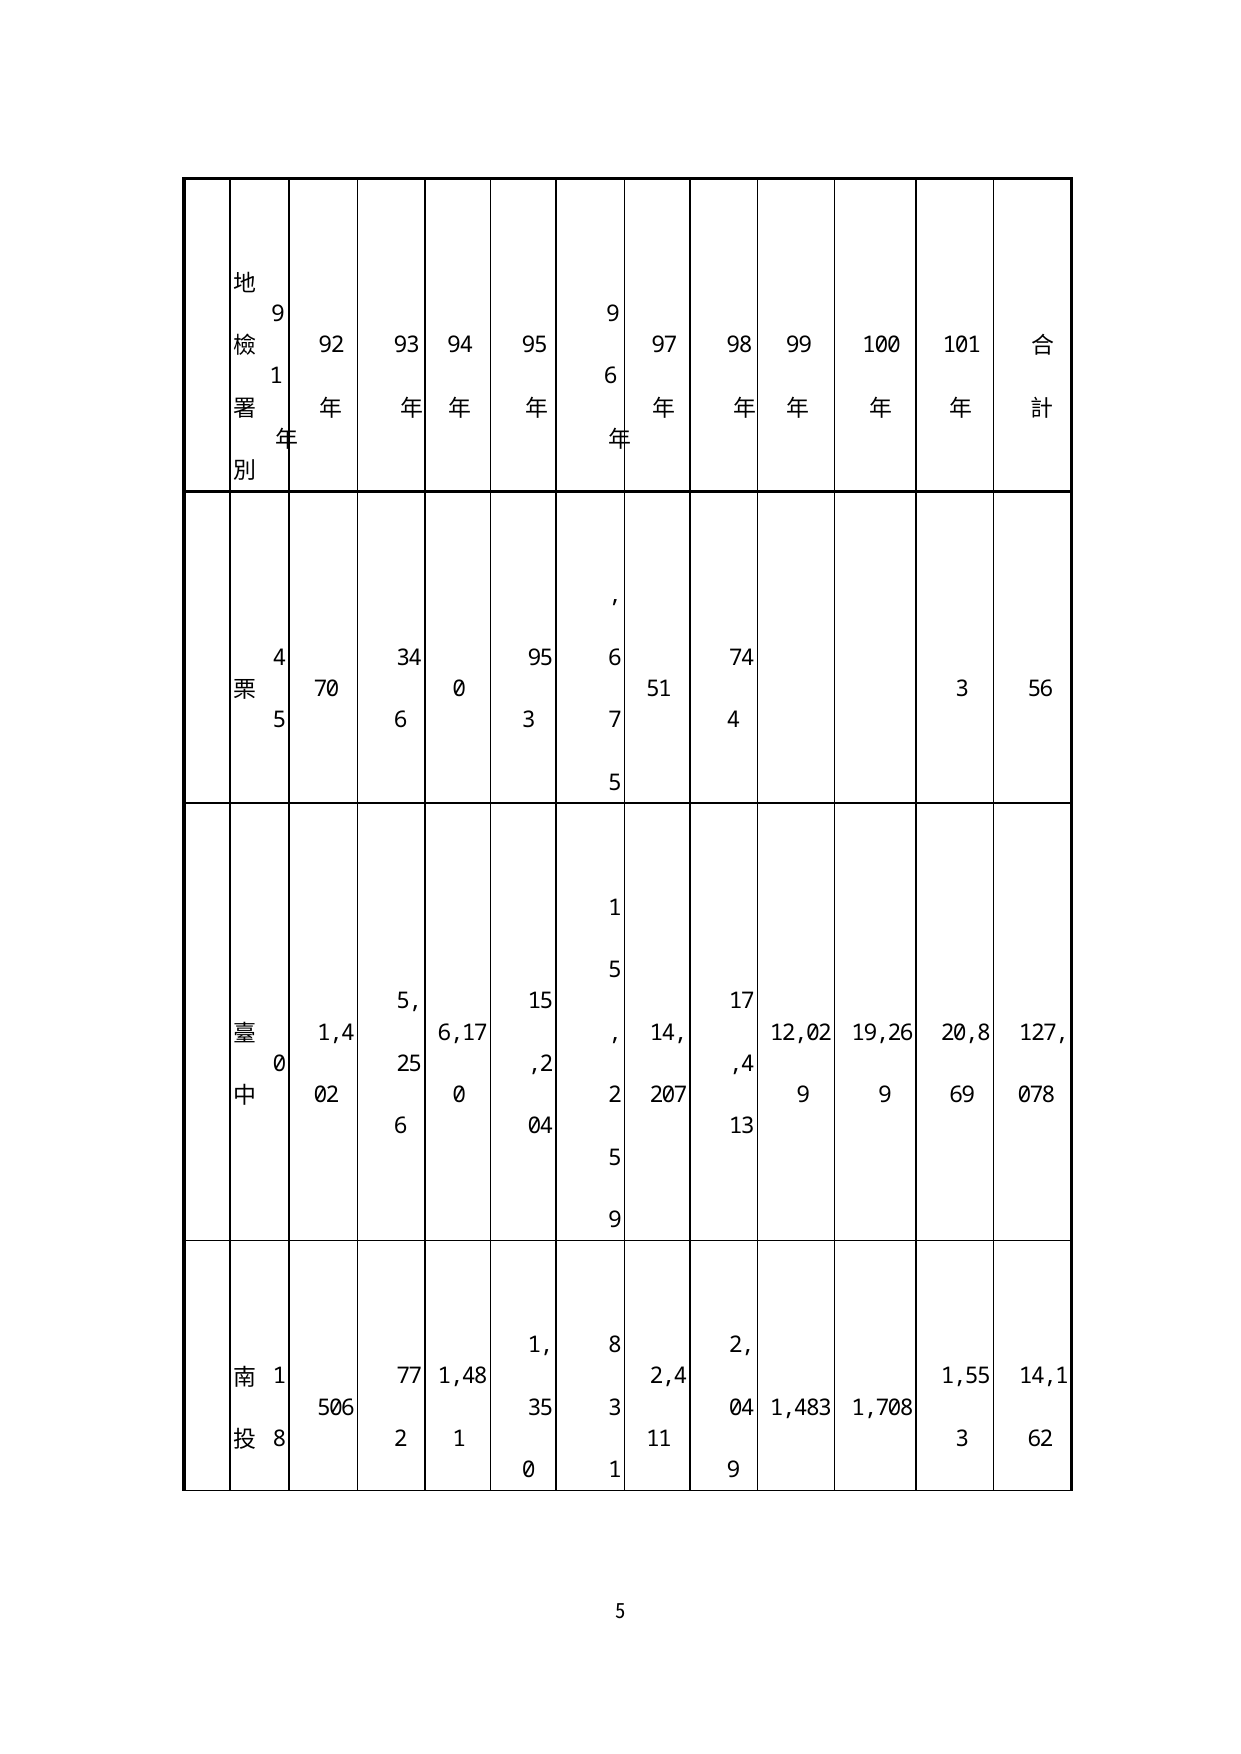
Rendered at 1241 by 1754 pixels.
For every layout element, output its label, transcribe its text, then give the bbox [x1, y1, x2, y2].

table_header 100年 [835, 180, 915, 490]
table_cell 14,207 [625, 804, 689, 1240]
table_cell 831 [557, 1241, 624, 1490]
table_header 地檢署別 [186, 180, 229, 490]
table_cell 20,869 [917, 804, 993, 1240]
table_cell 19,269 [835, 804, 915, 1240]
table_cell 2,049 [691, 1241, 757, 1490]
table_cell 127,078 [994, 804, 1070, 1240]
table_header 97年 [625, 180, 689, 490]
table_cell 臺中 [186, 804, 229, 1240]
table_cell 17,413 [691, 804, 757, 1240]
table_header 99年 [758, 180, 834, 490]
table_cell 1,402 [290, 804, 357, 1240]
table_cell 70 [290, 493, 357, 802]
table_cell 1,483 [758, 1241, 834, 1490]
table_cell 1,708 [835, 1241, 915, 1490]
table_cell 744 [691, 493, 757, 802]
table_cell 0 [426, 493, 490, 802]
table_header 101年 [917, 180, 993, 490]
table_header 95年 [491, 180, 555, 490]
table_cell 1,553 [917, 1241, 993, 1490]
table_header 93年 [358, 180, 424, 490]
table_cell 0 [231, 804, 288, 1240]
table_cell 1,481 [426, 1241, 490, 1490]
table_cell 6,170 [426, 804, 490, 1240]
table_header 96年 [557, 180, 624, 490]
table_header 92年 [290, 180, 357, 490]
table_header 94年 [426, 180, 490, 490]
table_cell ,675 [557, 493, 624, 802]
table_cell 18 [231, 1241, 288, 1490]
table_cell 56 [994, 493, 1070, 802]
table_cell 12,029 [758, 804, 834, 1240]
table_cell 14,162 [994, 1241, 1070, 1490]
table_cell 5,256 [358, 804, 424, 1240]
table_cell 2,411 [625, 1241, 689, 1490]
table_cell 506 [290, 1241, 357, 1490]
table_cell 51 [625, 493, 689, 802]
table_cell 15,259 [557, 804, 624, 1240]
table_header 98年 [691, 180, 757, 490]
table_header 合計 [994, 180, 1070, 490]
table_cell 1,350 [491, 1241, 555, 1490]
table_cell [835, 493, 915, 802]
table_cell 772 [358, 1241, 424, 1490]
table_cell 15,204 [491, 804, 555, 1240]
table_cell 346 [358, 493, 424, 802]
table_cell 953 [491, 493, 555, 802]
table_cell 3 [917, 493, 993, 802]
table_cell 苗栗 [186, 493, 229, 802]
table_cell 445 [231, 493, 288, 802]
table_cell [758, 493, 834, 802]
table_cell 南投 [186, 1241, 229, 1490]
table_header 91年 [231, 180, 288, 490]
